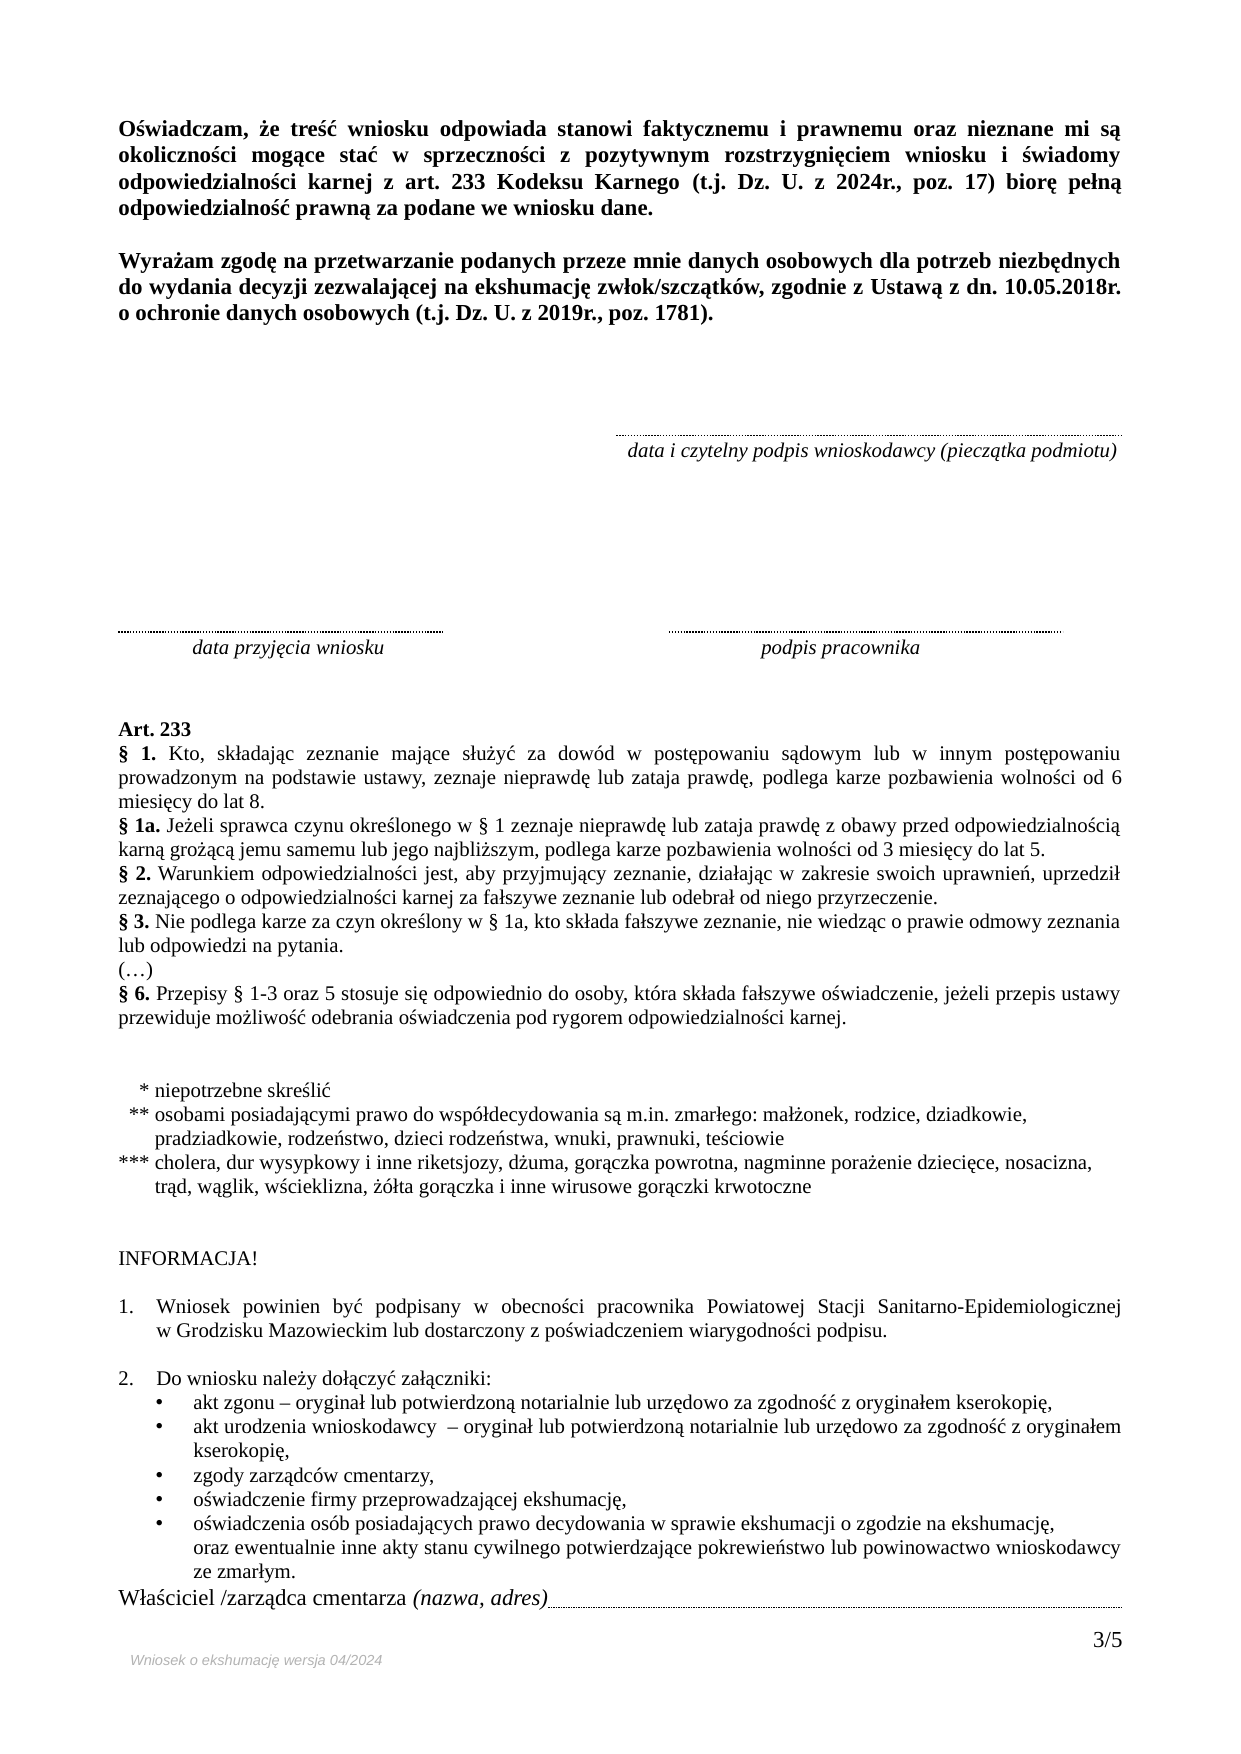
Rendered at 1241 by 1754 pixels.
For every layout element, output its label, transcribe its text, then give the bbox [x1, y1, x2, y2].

list akt zgonu – oryginał lub potwierdzoną notarialnie lub urzędowo za zgodność z oryginałem kserokopię, [156, 1390, 1122, 1414]
text data przyjęcia wniosku podpis pracownika [118, 635, 1122, 659]
text § 2. Warunkiem odpowiedzialności jest, aby przyjmujący zeznanie, działając w zakresie swoich uprawnień, uprzedził zeznającego o odpowiedzialności karnej za fałszywe zeznanie lub odebrał od niego przyrzeczenie. [118, 861, 1122, 909]
list akt urodzenia wnioskodawcy – oryginał lub potwierdzoną notarialnie lub urzędowo za zgodność z oryginałem kserokopię, [156, 1414, 1122, 1462]
list zgody zarządców cmentarzy, [156, 1462, 1122, 1487]
text § 1a. Jeżeli sprawca czynu określonego w § 1 zeznaje nieprawdę lub zataja prawdę z obawy przed odpowiedzialnością karną grożącą jemu samemu lub jego najbliższym, podlega karze pozbawienia wolności od 3 miesięcy do lat 5. [118, 813, 1122, 861]
text trąd, wąglik, wścieklizna, żółta gorączka i inne wirusowe gorączki krwotoczne [118, 1174, 1122, 1198]
text *** cholera, dur wysypkowy i inne riketsjozy, dżuma, gorączka powrotna, nagminne porażenie dziecięce, nosacizna, [118, 1150, 1122, 1174]
text (…) [118, 957, 1122, 981]
text Oświadczam, że treść wniosku odpowiada stanowi faktycznemu i prawnemu oraz nieznane mi są okoliczności mogące stać w sprzeczności z pozytywnym rozstrzygnięciem wniosku i świadomy odpowiedzialności karnej z art. 233 Kodeksu Karnego (t.j. Dz. U. z 2024r., poz. 17) biorę pełną odpowiedzialność prawną za podane we wniosku dane. [118, 115, 1122, 220]
list Do wniosku należy dołączyć załączniki: [118, 1366, 1122, 1390]
text Wyrażam zgodę na przetwarzanie podanych przeze mnie danych osobowych dla potrzeb niezbędnych do wydania decyzji zezwalającej na ekshumację zwłok/szczątków, zgodnie z Ustawą z dn. 10.05.2018r. o ochronie danych osobowych (t.j. Dz. U. z 2019r., poz. 1781). [118, 247, 1122, 326]
text * niepotrzebne skreślić [118, 1077, 1122, 1102]
list Wniosek powinien być podpisany w obecności pracownika Powiatowej Stacji Sanitarno-Epidemiologicznej w Grodzisku Mazowieckim lub dostarczony z poświadczeniem wiarygodności podpisu. [118, 1294, 1122, 1342]
list oświadczenia osób posiadających prawo decydowania w sprawie ekshumacji o zgodzie na ekshumację, [156, 1511, 1122, 1535]
text § 3. Nie podlega karze za czyn określony w § 1a, kto składa fałszywe zeznanie, nie wiedząc o prawie odmowy zeznania lub odpowiedzi na pytania. [118, 909, 1122, 957]
text data i czytelny podpis wnioskodawcy (pieczątka podmiotu) [487, 438, 1122, 462]
text INFORMACJA! [118, 1246, 1122, 1270]
text Art. 233 [118, 717, 1122, 741]
list oświadczenie firmy przeprowadzającej ekshumację, [156, 1487, 1122, 1511]
text pradziadkowie, rodzeństwo, dzieci rodzeństwa, wnuki, prawnuki, teściowie [118, 1126, 1122, 1150]
text § 1. Kto, składając zeznanie mające służyć za dowód w postępowaniu sądowym lub w innym postępowaniu prowadzonym na podstawie ustawy, zeznaje nieprawdę lub zataja prawdę, podlega karze pozbawienia wolności od 6 miesięcy do lat 8. [118, 741, 1122, 813]
list oraz ewentualnie inne akty stanu cywilnego potwierdzające pokrewieństwo lub powinowactwo wnioskodawcy ze zmarłym.kserokopię, [156, 1535, 1122, 1584]
text § 6. Przepisy § 1-3 oraz 5 stosuje się odpowiednio do osoby, która składa fałszywe oświadczenie, jeżeli przepis ustawy przewiduje możliwość odebrania oświadczenia pod rygorem odpowiedzialności karnej. [118, 981, 1122, 1029]
text ** osobami posiadającymi prawo do współdecydowania są m.in. zmarłego: małżonek, rodzice, dziadkowie, [118, 1102, 1122, 1126]
text Właściciel /zarządca cmentarza (nazwa, adres) [118, 1584, 1122, 1611]
